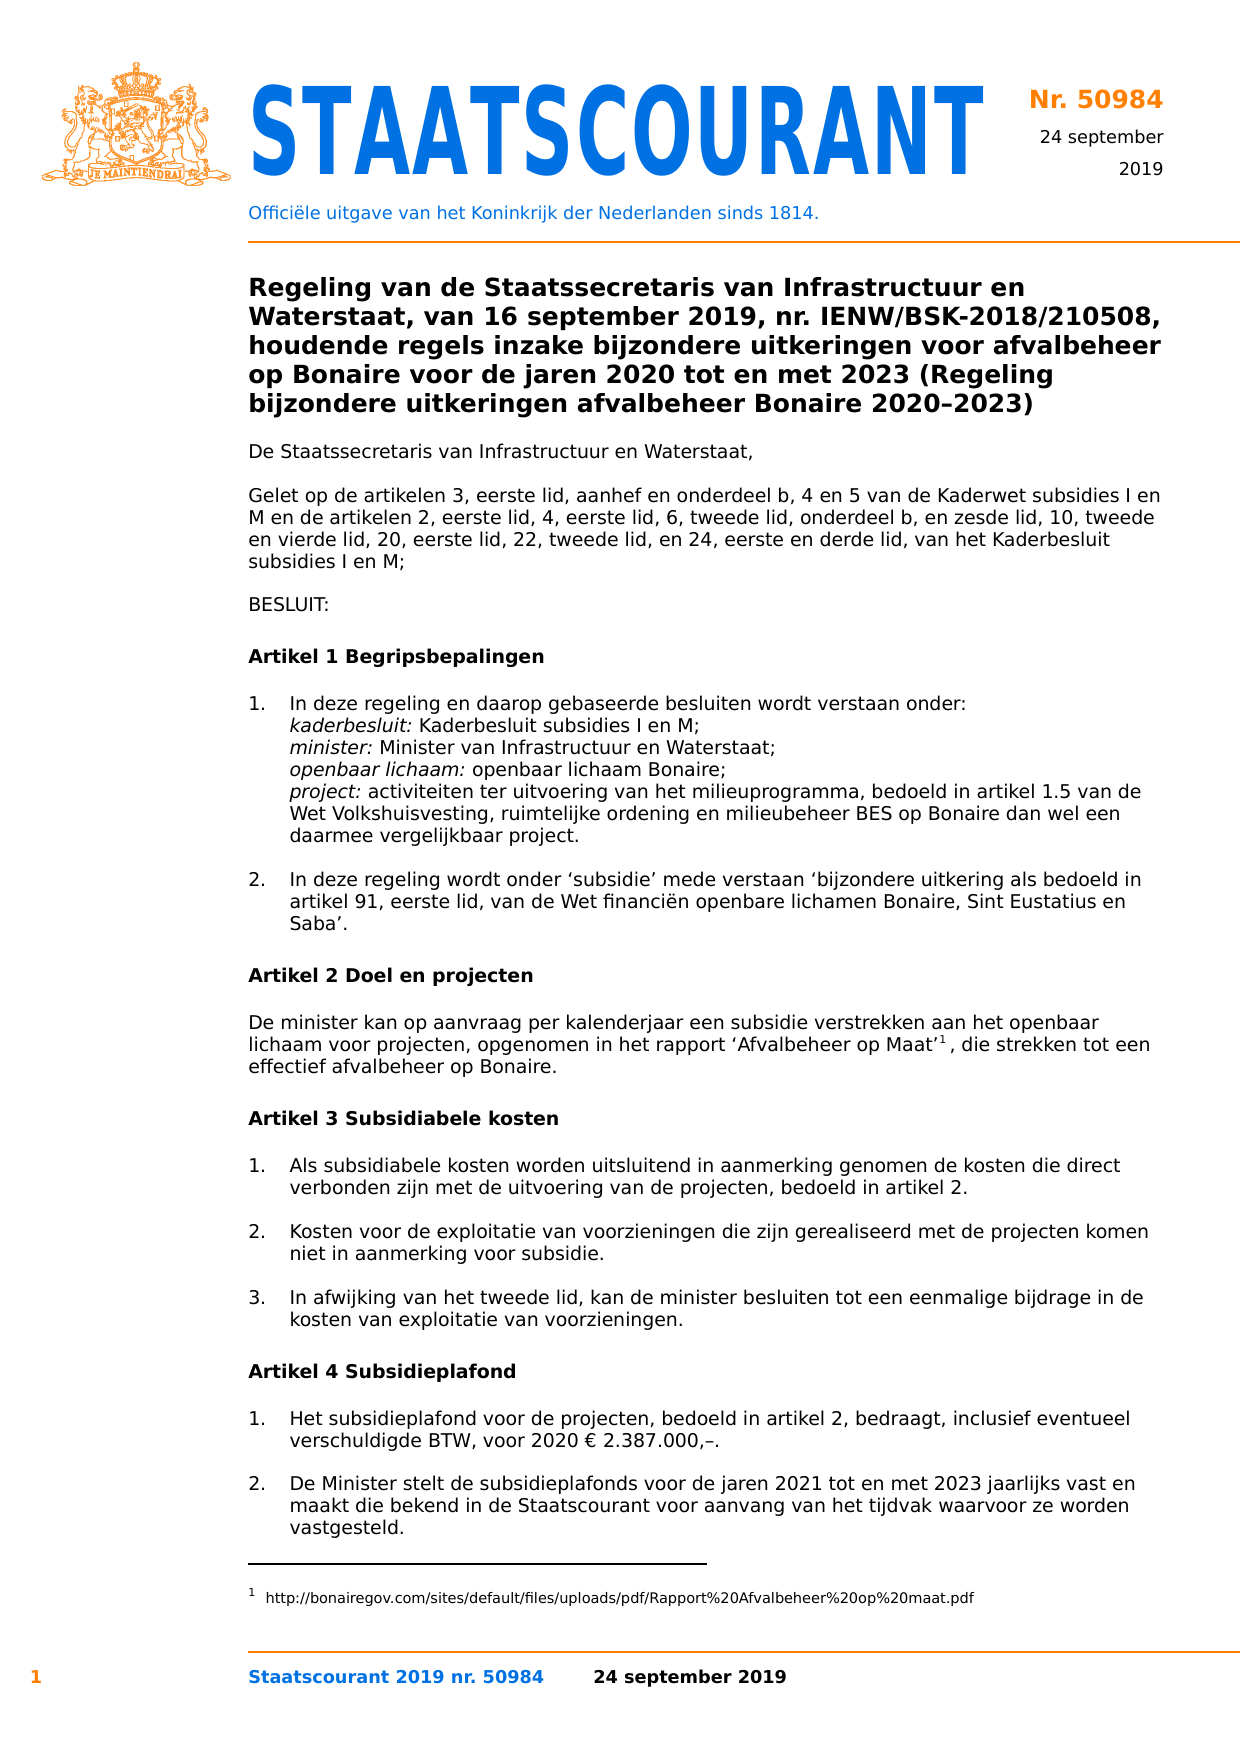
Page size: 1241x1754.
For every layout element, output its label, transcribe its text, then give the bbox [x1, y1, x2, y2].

text 2. Kosten voor de exploitatie van voorzieningen die zijn gerealiseerd met de projecten komen niet in aanmerking voor subsidie. [248, 1221, 1163, 1265]
table_cell 24 september [998, 121, 1240, 153]
subtitle Artikel 1 Begripsbepalingen [248, 646, 1163, 668]
text kaderbesluit: Kaderbesluit subsidies I en M; [289, 715, 1163, 737]
text minister: Minister van Infrastructuur en Waterstaat; [289, 737, 1163, 759]
subtitle Regeling van de Staatssecretaris van Infrastructuur en Waterstaat, van 16 september 2019, nr. IENW/BSK-2018/210508, houdende regels inzake bijzondere uitkeringen voor afvalbeheer op Bonaire voor de jaren 2020 tot en met 2023 (Regeling bijzondere uitkeringen afvalbeheer Bonaire 2020–2023) [248, 273, 1163, 419]
text 3. In afwijking van het tweede lid, kan de minister besluiten tot een eenmalige bijdrage in de kosten van exploitatie van voorzieningen. [248, 1287, 1163, 1331]
table_header Nr. 50984 [998, 62, 1240, 121]
subtitle Artikel 4 Subsidieplafond [248, 1361, 1163, 1382]
text http://bonairegov.com/sites/default/files/uploads/pdf/Rapport%20Afvalbeheer%20op%20maat.pdf [248, 1586, 1163, 1608]
text 1. Het subsidieplafond voor de projecten, bedoeld in artikel 2, bedraagt, inclusief eventueel verschuldigde BTW, voor 2020 € 2.387.000,–. [248, 1407, 1163, 1451]
text project: activiteiten ter uitvoering van het milieuprogramma, bedoeld in artikel 1.5 van de Wet Volkshuisvesting, ruimtelijke ordening en milieubeheer BES op Bonaire dan wel een daarmee vergelijkbaar project. [289, 781, 1163, 847]
table_cell Officiële uitgave van het Koninkrijk der Nederlanden sinds 1814. [248, 203, 1240, 241]
subtitle Artikel 3 Subsidiabele kosten [248, 1108, 1163, 1130]
table_header [25, 62, 248, 241]
subtitle Artikel 2 Doel en projecten [248, 965, 1163, 987]
table_header STAATSCOURANT [248, 62, 998, 203]
text Gelet op de artikelen 3, eerste lid, aanhef en onderdeel b, 4 en 5 van de Kaderwet subsidies I en M en de artikelen 2, eerste lid, 4, eerste lid, 6, tweede lid, onderdeel b, en zesde lid, 10, tweede en vierde lid, 20, eerste lid, 22, tweede lid, en 24, eerste en derde lid, van het Kaderbesluit subsidies I en M; [248, 484, 1163, 572]
text De Staatssecretaris van Infrastructuur en Waterstaat, [248, 441, 1163, 463]
text 1. In deze regeling en daarop gebaseerde besluiten wordt verstaan onder: [248, 693, 1163, 715]
text 1. Als subsidiabele kosten worden uitsluitend in aanmerking genomen de kosten die direct verbonden zijn met de uitvoering van de projecten, bedoeld in artikel 2. [248, 1155, 1163, 1199]
text 2. In deze regeling wordt onder ‘subsidie’ mede verstaan ‘bijzondere uitkering als bedoeld in artikel 91, eerste lid, van de Wet financiën openbare lichamen Bonaire, Sint Eustatius en Saba’. [248, 869, 1163, 935]
text openbaar lichaam: openbaar lichaam Bonaire; [289, 759, 1163, 781]
table_cell 2019 [998, 153, 1240, 203]
text BESLUIT: [248, 594, 1163, 616]
text 2. De Minister stelt de subsidieplafonds voor de jaren 2021 tot en met 2023 jaarlijks vast en maakt die bekend in de Staatscourant voor aanvang van het tijdvak waarvoor ze worden vastgesteld. [248, 1473, 1163, 1539]
text De minister kan op aanvraag per kalenderjaar een subsidie verstrekken aan het openbaar lichaam voor projecten, opgenomen in het rapport ‘Afvalbeheer op Maat’, die strekken tot een effectief afvalbeheer op Bonaire. [248, 1012, 1163, 1078]
picture [41, 62, 231, 186]
